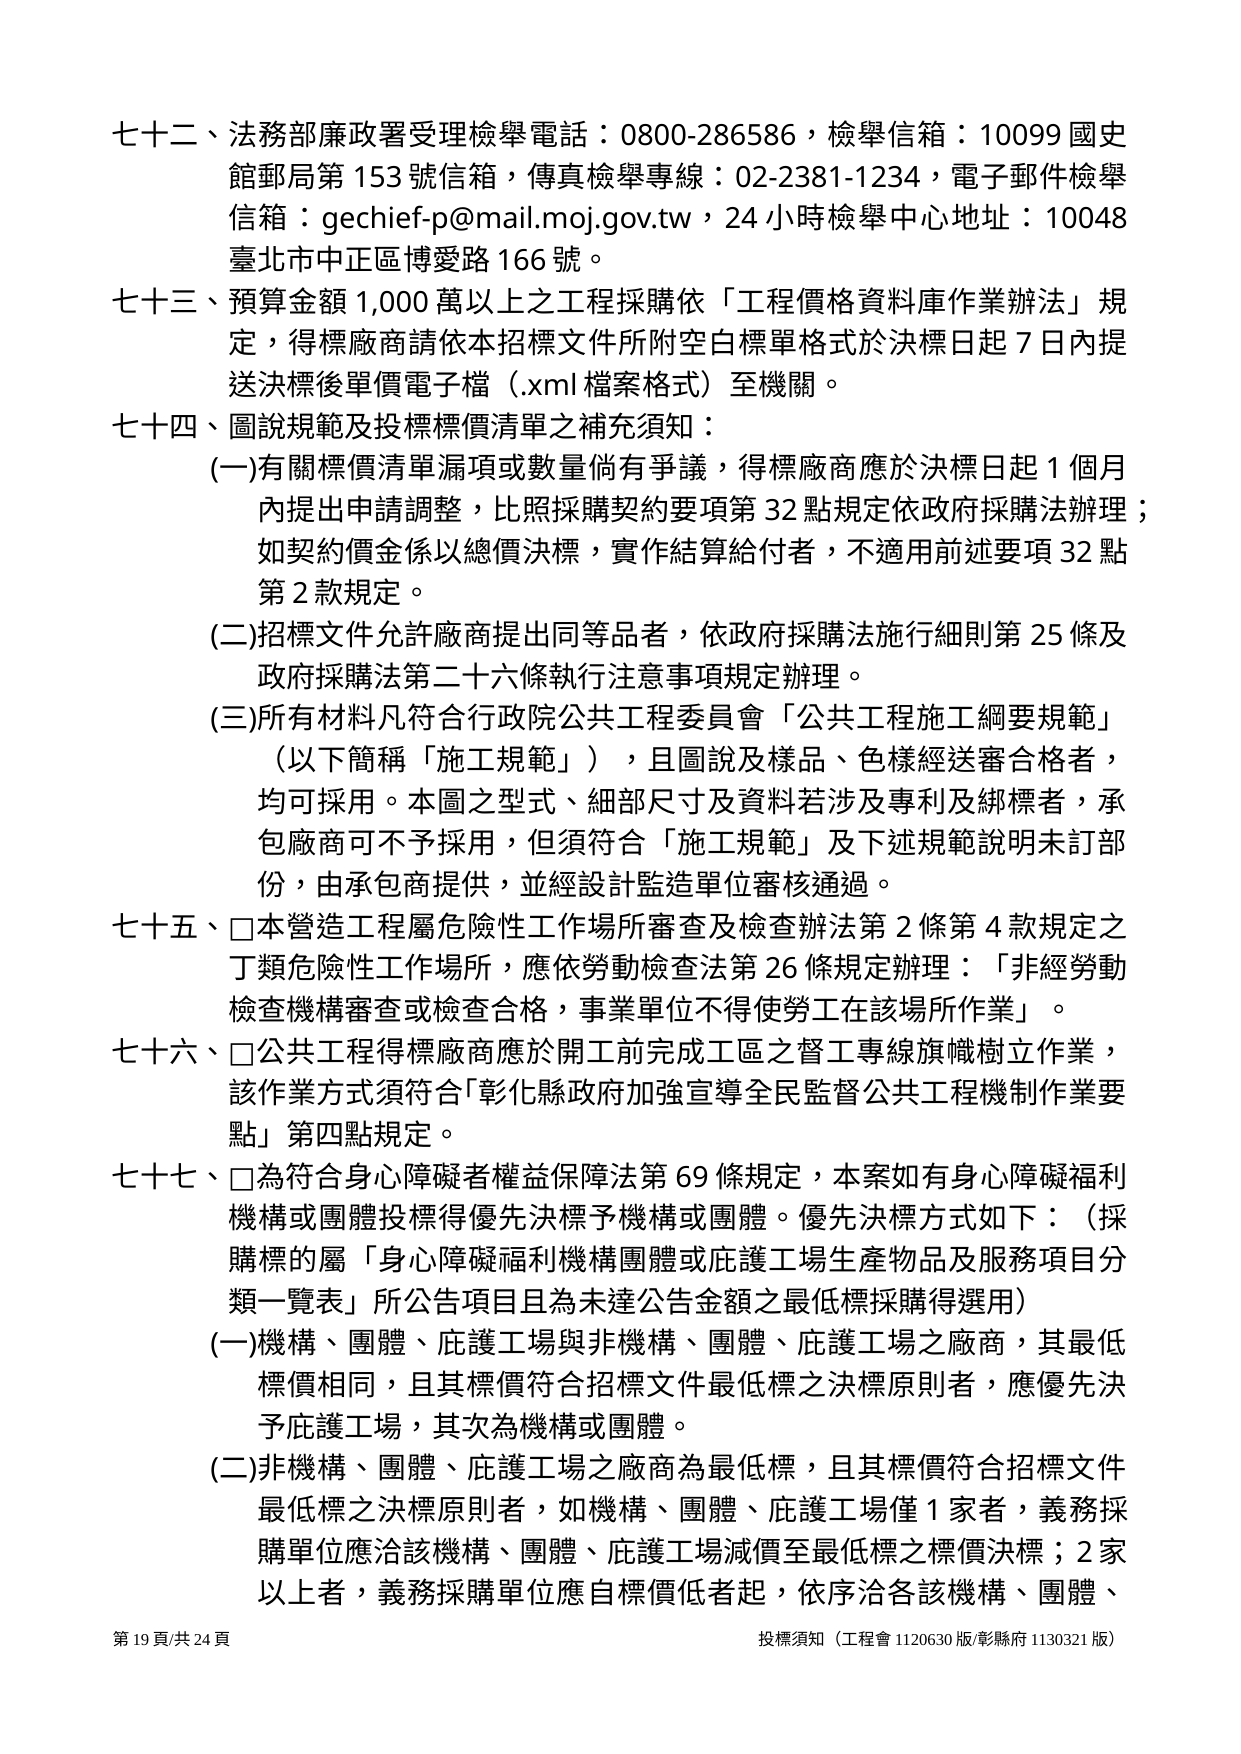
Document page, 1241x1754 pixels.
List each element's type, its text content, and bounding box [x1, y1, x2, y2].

subtitle 預算金額1,000萬以上之工程採購依「工程價格資料庫作業辦法」規定，得標廠商請依本招標文件所附空白標單格式於決標日起7日內提送決標後單價電子檔（.xml檔案格式）至機關。 [228, 279, 1128, 404]
subtitle 法務部廉政署受理檢舉電話：0800-286586，檢舉信箱：10099國史館郵局第153號信箱，傳真檢舉專線：02-2381-1234，電子郵件檢舉信箱：gechief-p@mail.moj.gov.tw，24小時檢舉中心地址：10048臺北市中正區博愛路166號。 [228, 112, 1128, 279]
subtitle □本營造工程屬危險性工作場所審查及檢查辦法第2條第4款規定之丁類危險性工作場所，應依勞動檢查法第26條規定辦理：「非經勞動檢查機構審查或檢查合格，事業單位不得使勞工在該場所作業」。 [228, 904, 1128, 1029]
subtitle □公共工程得標廠商應於開工前完成工區之督工專線旗幟樹立作業，該作業方式須符合｢彰化縣政府加強宣導全民監督公共工程機制作業要點」第四點規定。 [228, 1029, 1128, 1154]
subtitle 有關標價清單漏項或數量倘有爭議，得標廠商應於決標日起1個月內提出申請調整，比照採購契約要項第32點規定依政府採購法辦理；如契約價金係以總價決標，實作結算給付者，不適用前述要項32點第2款規定。 [257, 446, 1128, 612]
subtitle □為符合身心障礙者權益保障法第69條規定，本案如有身心障礙福利機構或團體投標得優先決標予機構或團體。優先決標方式如下：（採購標的屬「身心障礙福利機構團體或庇護工場生產物品及服務項目分類一覽表」所公告項目且為未達公告金額之最低標採購得選用） [228, 1154, 1128, 1321]
subtitle 招標文件允許廠商提出同等品者，依政府採購法施行細則第25條及政府採購法第二十六條執行注意事項規定辦理。 [257, 612, 1128, 696]
subtitle 所有材料凡符合行政院公共工程委員會「公共工程施工綱要規範」（以下簡稱「施工規範」），且圖說及樣品、色樣經送審合格者，均可採用。本圖之型式、細部尺寸及資料若涉及專利及綁標者，承包廠商可不予採用，但須符合「施工規範」及下述規範說明未訂部份，由承包商提供，並經設計監造單位審核通過。 [257, 696, 1128, 904]
subtitle 機構、團體、庇護工場與非機構、團體、庇護工場之廠商，其最低標價相同，且其標價符合招標文件最低標之決標原則者，應優先決予庇護工場，其次為機構或團體。 [257, 1321, 1128, 1446]
subtitle 圖說規範及投標標價清單之補充須知： [228, 404, 1128, 446]
subtitle 非機構、團體、庇護工場之廠商為最低標，且其標價符合招標文件最低標之決標原則者，如機構、團體、庇護工場僅1家者，義務採購單位應洽該機構、團體、庇護工場減價至最低標之標價決標；2家以上者，義務採購單位應自標價低者起，依序洽各該機構、團體、庇護工場減價1次，由最先減至最低標之標價者得標；2家以上標價相同者逕行減價，由減至最低標之標價者得標。減價後，標價相同者，抽籤決定之。 [257, 1446, 1128, 1612]
